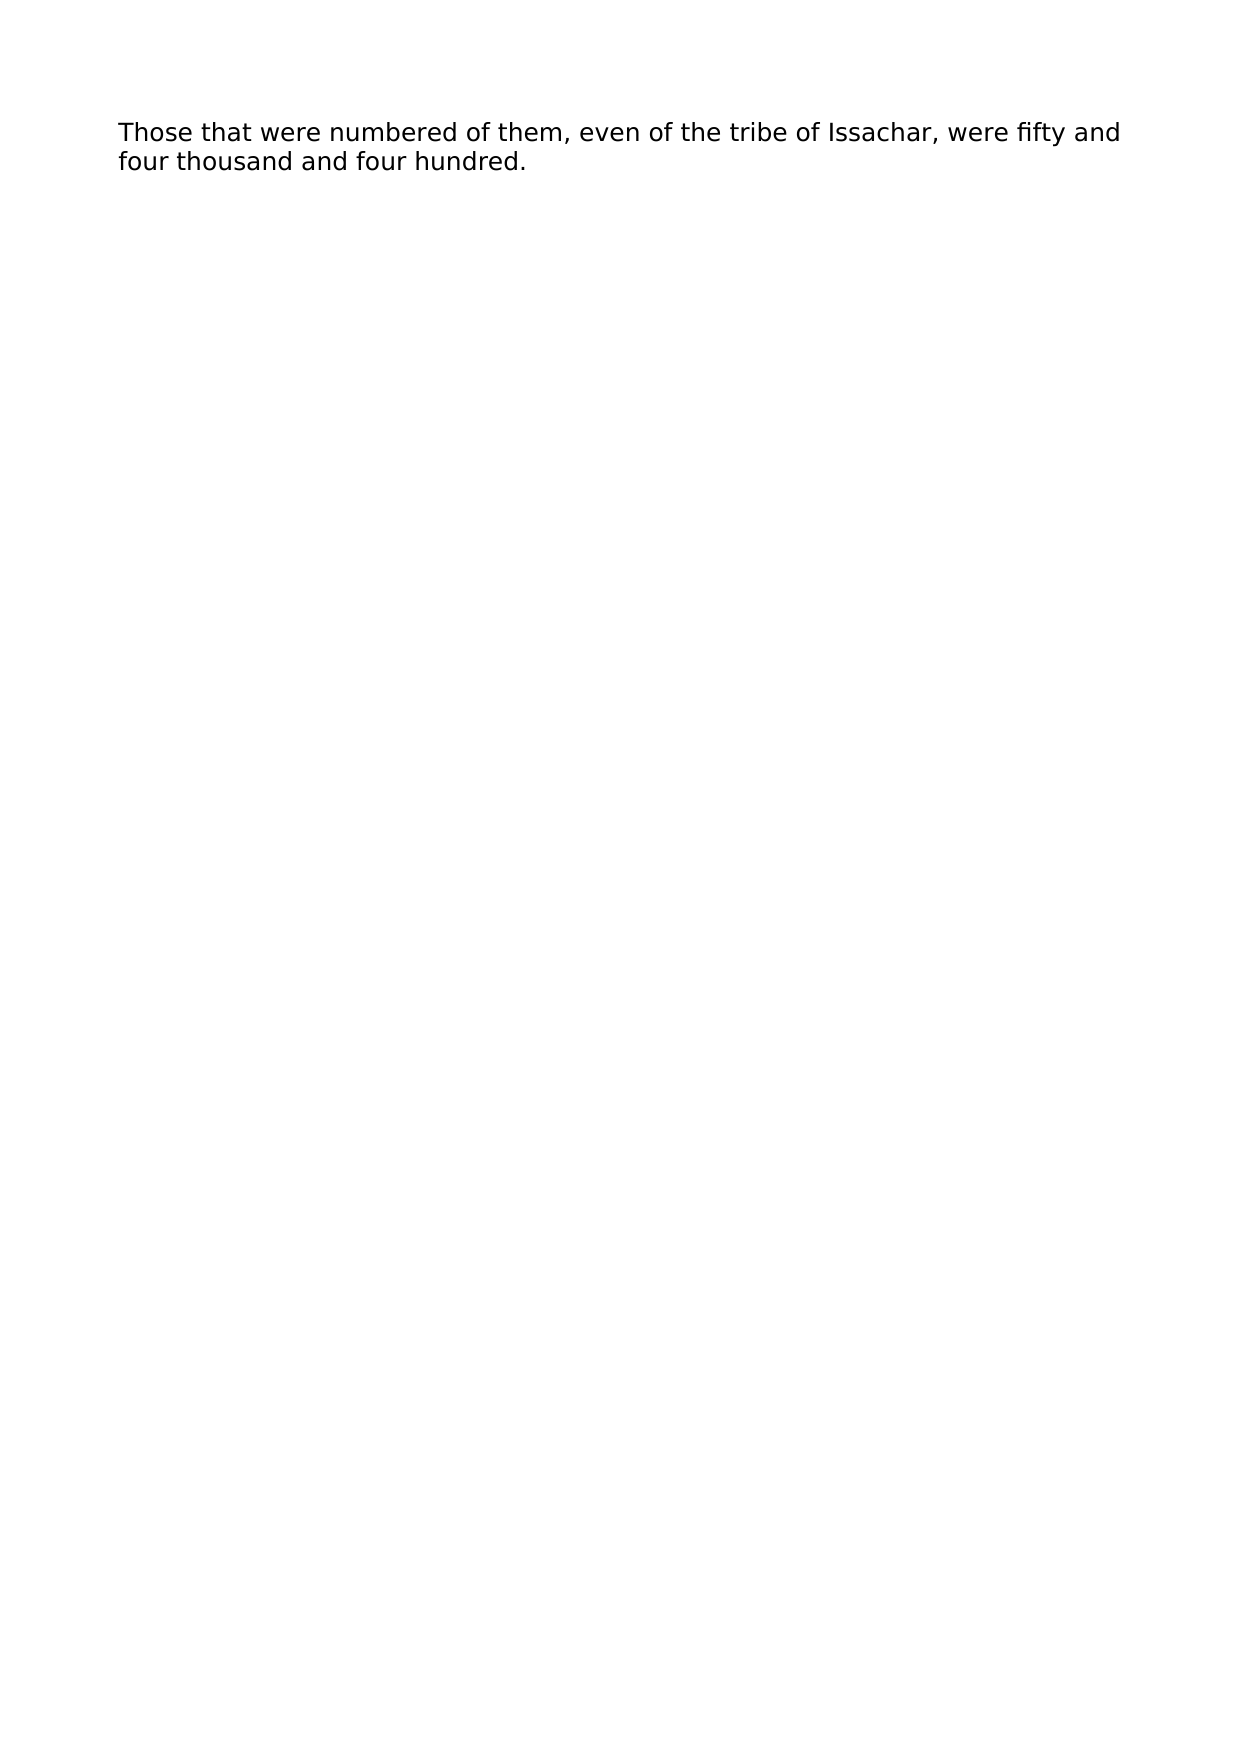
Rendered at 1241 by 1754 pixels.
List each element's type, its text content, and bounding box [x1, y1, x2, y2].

text Those that were numbered of them, even of the tribe of Issachar, were fifty and four thousand and four hundred. [118, 118, 1122, 176]
